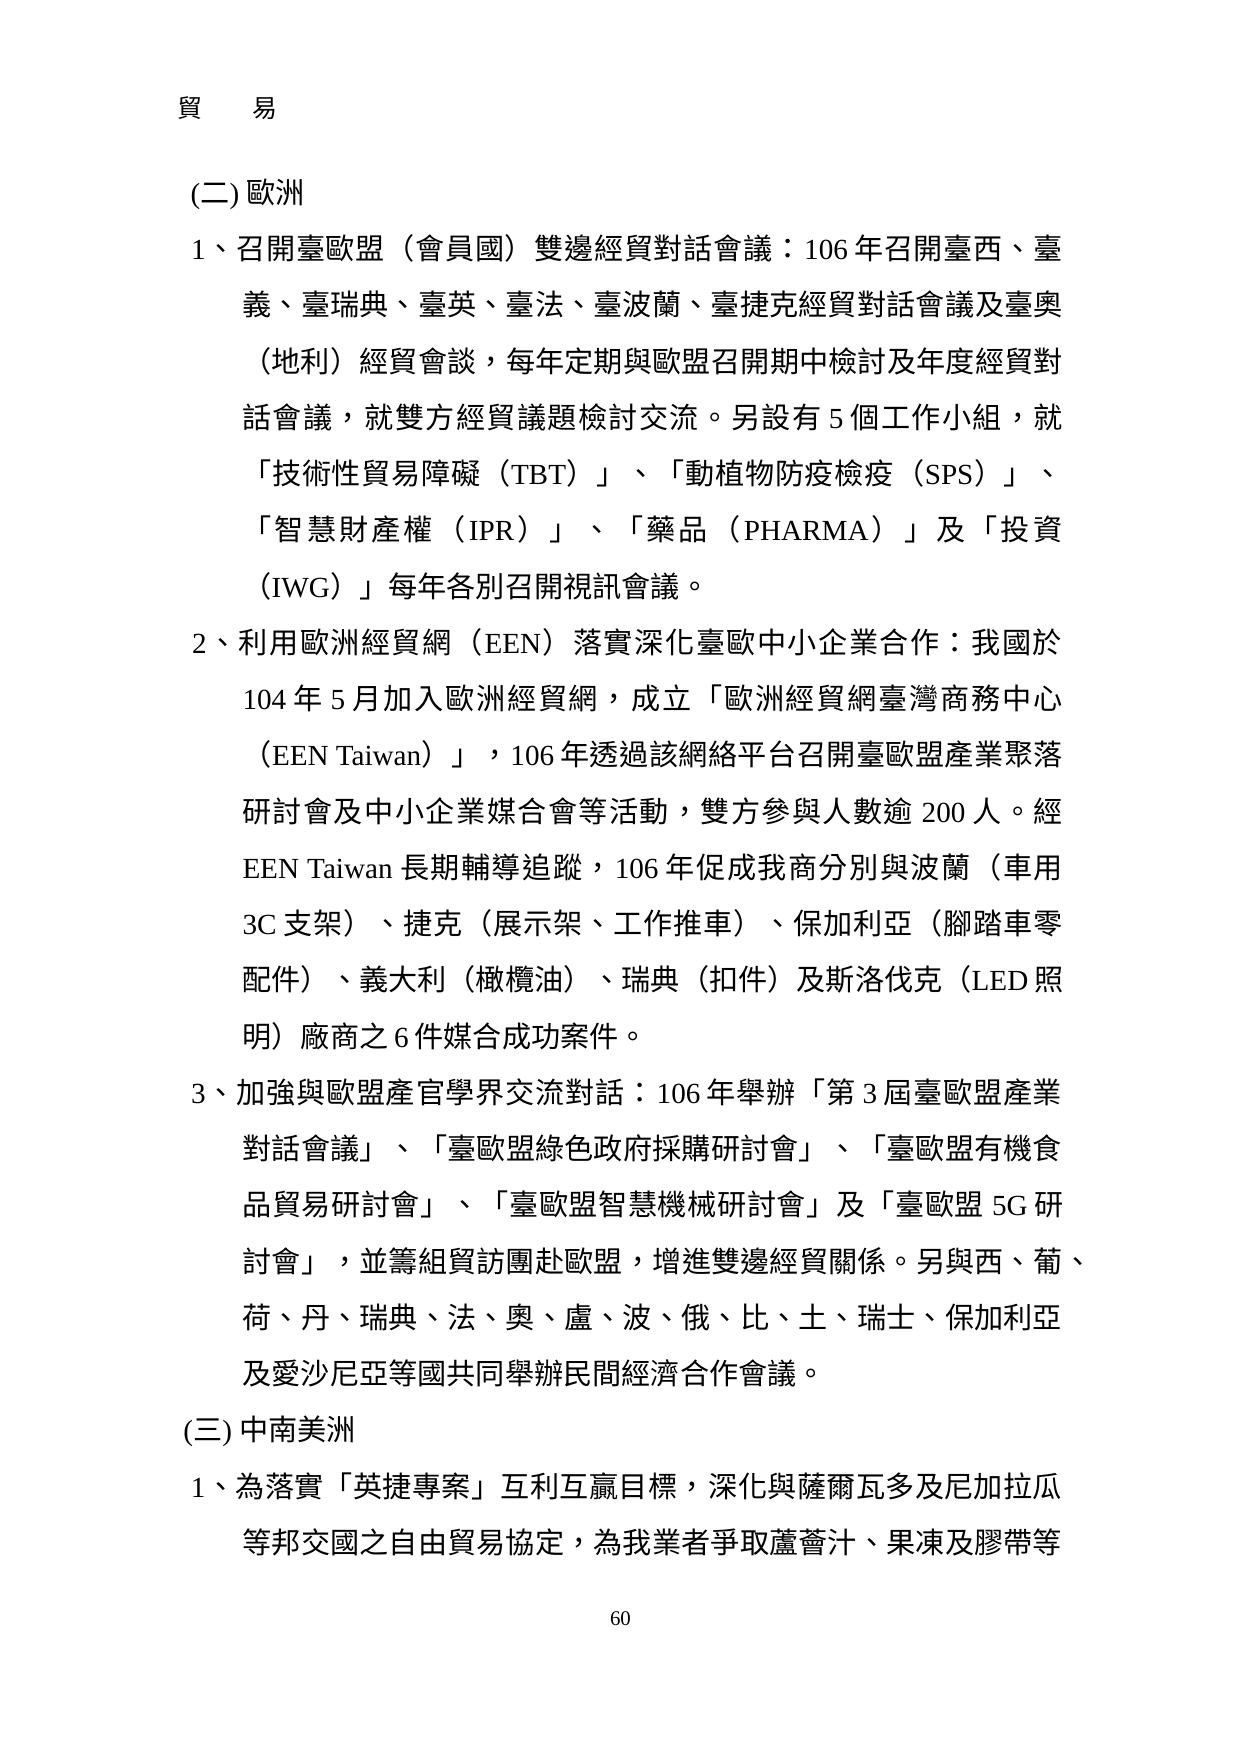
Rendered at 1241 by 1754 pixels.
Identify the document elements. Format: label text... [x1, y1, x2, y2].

text 1、為落實「英捷專案」互利互贏目標，深化與薩爾瓦多及尼加拉瓜等邦交國之自由貿易協定，為我業者爭取蘆薈汁、果凍及膠帶等 [183, 1452, 1063, 1564]
text (二) 歐洲 [183, 158, 1063, 214]
text 2、利用歐洲經貿網（EEN）落實深化臺歐中小企業合作：我國於104年5月加入歐洲經貿網，成立「歐洲經貿網臺灣商務中心（EEN Taiwan）」，106年透過該網絡平台召開臺歐盟產業聚落研討會及中小企業媒合會等活動，雙方參與人數逾200人。經EEN Taiwan長期輔導追蹤，106年促成我商分別與波蘭（車用3C支架）、捷克（展示架、工作推車）、保加利亞（腳踏車零配件）、義大利（橄欖油）、瑞典（扣件）及斯洛伐克（LED照明）廠商之6件媒合成功案件。 [183, 608, 1063, 1058]
text 1、召開臺歐盟（會員國）雙邊經貿對話會議：106年召開臺西、臺義、臺瑞典、臺英、臺法、臺波蘭、臺捷克經貿對話會議及臺奧（地利）經貿會談，每年定期與歐盟召開期中檢討及年度經貿對話會議，就雙方經貿議題檢討交流。另設有5個工作小組，就「技術性貿易障礙（TBT）」、「動植物防疫檢疫（SPS）」、「智慧財產權（IPR）」、「藥品（PHARMA）」及「投資（IWG）」每年各別召開視訊會議。 [183, 214, 1063, 608]
text 3、加強與歐盟產官學界交流對話：106年舉辦「第3屆臺歐盟產業對話會議」、「臺歐盟綠色政府採購研討會」、「臺歐盟有機食品貿易研討會」、「臺歐盟智慧機械研討會」及「臺歐盟5G研討會」，並籌組貿訪團赴歐盟，增進雙邊經貿關係。另與西、葡、荷、丹、瑞典、法、奧、盧、波、俄、比、土、瑞士、保加利亞及愛沙尼亞等國共同舉辦民間經濟合作會議。 [183, 1058, 1063, 1396]
text (三) 中南美洲 [183, 1396, 1063, 1452]
